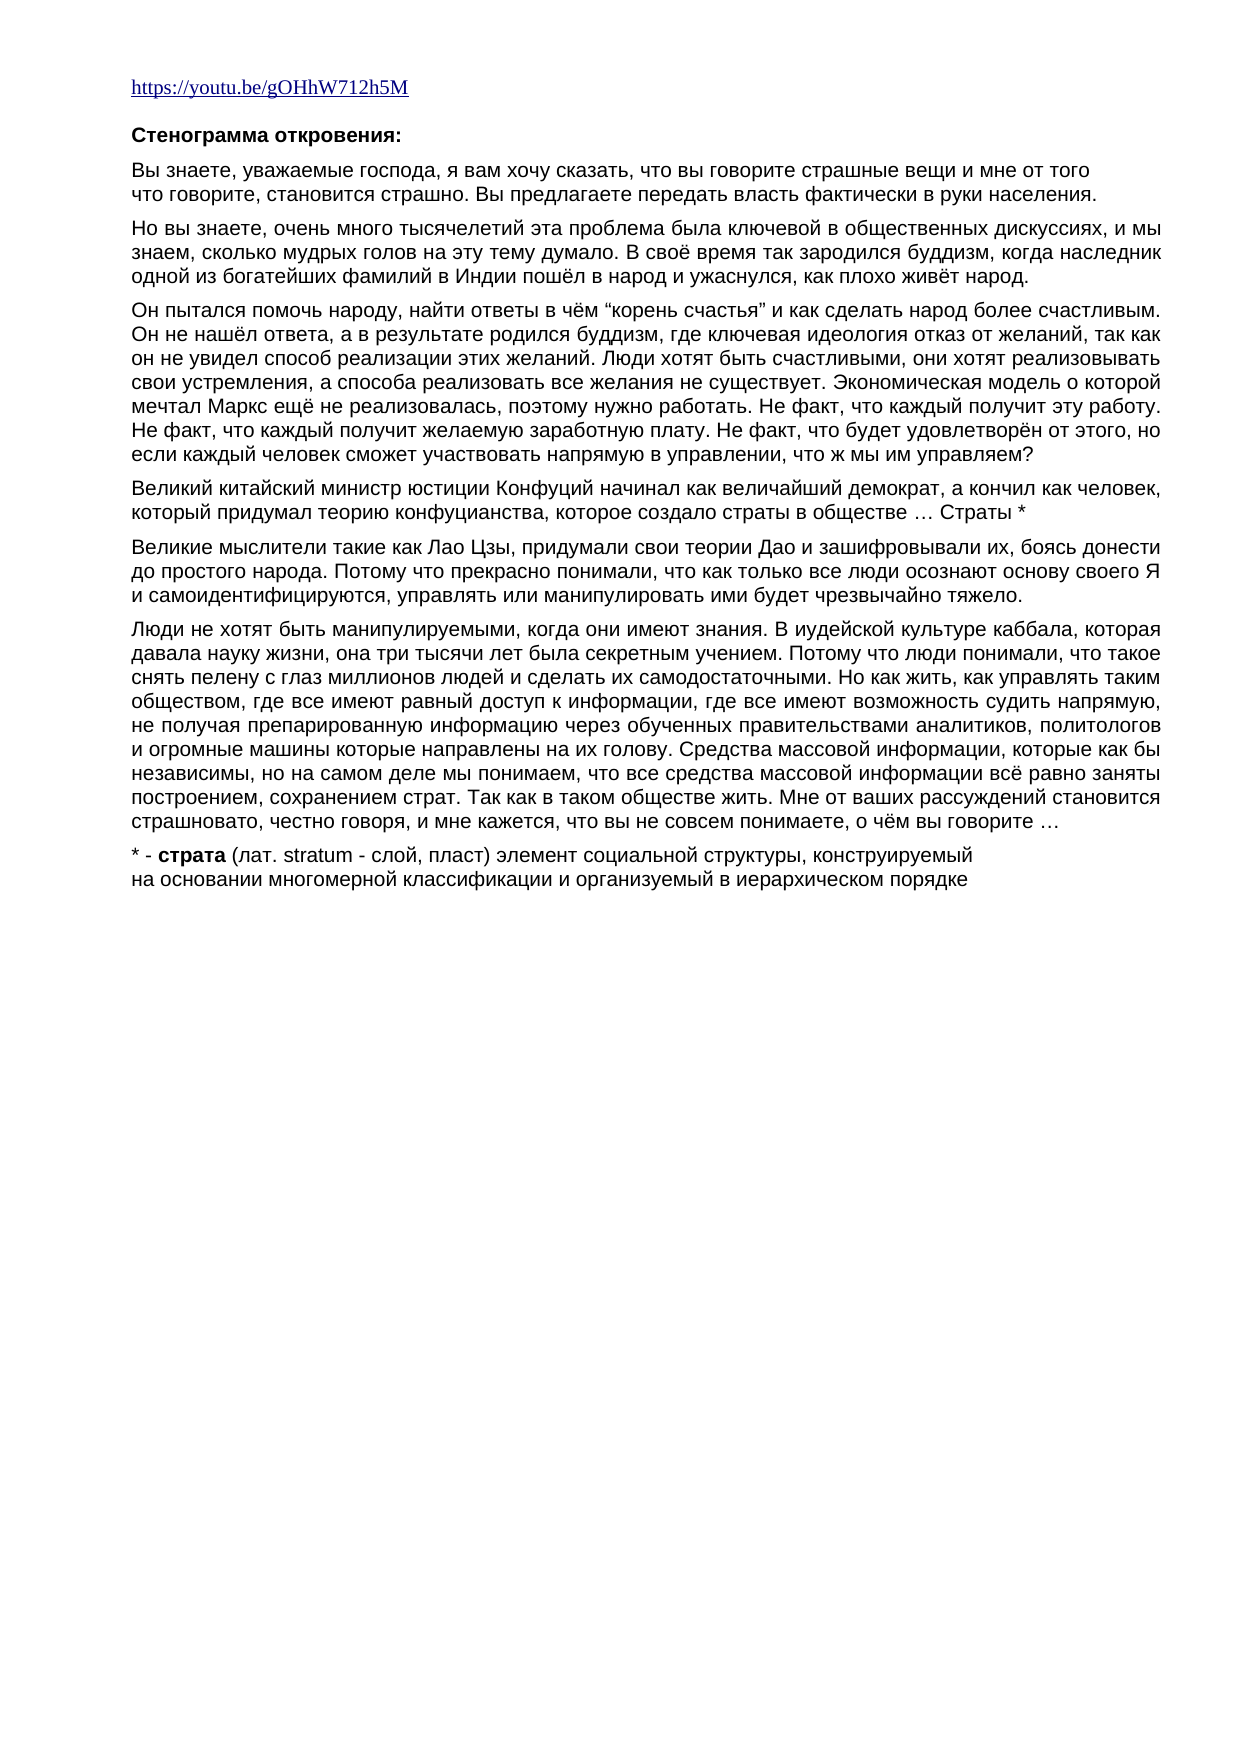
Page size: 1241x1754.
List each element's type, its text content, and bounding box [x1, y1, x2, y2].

text что говорите, становится страшно. Вы предлагаете передать власть фактически в руки населения. [131, 181, 1162, 205]
text Стенограмма откровения: [131, 123, 1162, 147]
text Но вы знаете, очень много тысячелетий эта проблема была ключевой в общественных дискуссиях, и мы знаем, сколько мудрых голов на эту тему думало. В своё время так зародился буддизм, когда наследник одной из богатейших фамилий в Индии пошёл в народ и ужаснулся, как плохо живёт народ. [131, 216, 1162, 288]
text Вы знаете, уважаемые господа, я вам хочу сказать, что вы говорите страшные вещи и мне от того [131, 157, 1162, 181]
text * - страта (лат. stratum - слой, пласт) элемент социальной структуры, конструируемый [131, 843, 1162, 867]
text Великий китайский министр юстиции Конфуций начинал как величайший демократ, а кончил как человек, который придумал теорию конфуцианства, которое создало страты в обществе … Страты * [131, 476, 1162, 524]
text Великие мыслители такие как Лао Цзы, придумали свои теории Дао и зашифровывали их, боясь донести до простого народа. Потому что прекрасно понимали, что как только все люди осознают основу своего Я и самоидентифицируются, управлять или манипулировать ими будет чрезвычайно тяжело. [131, 534, 1162, 606]
text Он пытался помочь народу, найти ответы в чём “корень счастья” и как сделать народ более счастливым. Он не нашёл ответа, а в результате родился буддизм, где ключевая идеология отказ от желаний, так как он не увидел способ реализации этих желаний. Люди хотят быть счастливыми, они хотят реализовывать свои устремления, а способа реализовать все желания не существует. Экономическая модель о которой мечтал Маркс ещё не реализовалась, поэтому нужно работать. Не факт, что каждый получит эту работу. Не факт, что каждый получит желаемую заработную плату. Не факт, что будет удовлетворён от этого, но если каждый человек сможет участвовать напрямую в управлении, что ж мы им управляем? [131, 298, 1162, 466]
text https://youtu.be/gOHhW712h5M [131, 75, 1162, 99]
text на основании многомерной классификации и организуемый в иерархическом порядке [131, 867, 1162, 891]
text Люди не хотят быть манипулируемыми, когда они имеют знания. В иудейской культуре каббала, которая давала науку жизни, она три тысячи лет была секретным учением. Потому что люди понимали, что такое снять пелену с глаз миллионов людей и сделать их самодостаточными. Но как жить, как управлять таким обществом, где все имеют равный доступ к информации, где все имеют возможность судить напрямую, не получая препарированную информацию через обученных правительствами аналитиков, политологов и огромные машины которые направлены на их голову. Средства массовой информации, которые как бы независимы, но на самом деле мы понимаем, что все средства массовой информации всё равно заняты построением, сохранением страт. Так как в таком обществе жить. Мне от ваших рассуждений становится страшновато, честно говоря, и мне кажется, что вы не совсем понимаете, о чём вы говорите … [131, 617, 1162, 832]
